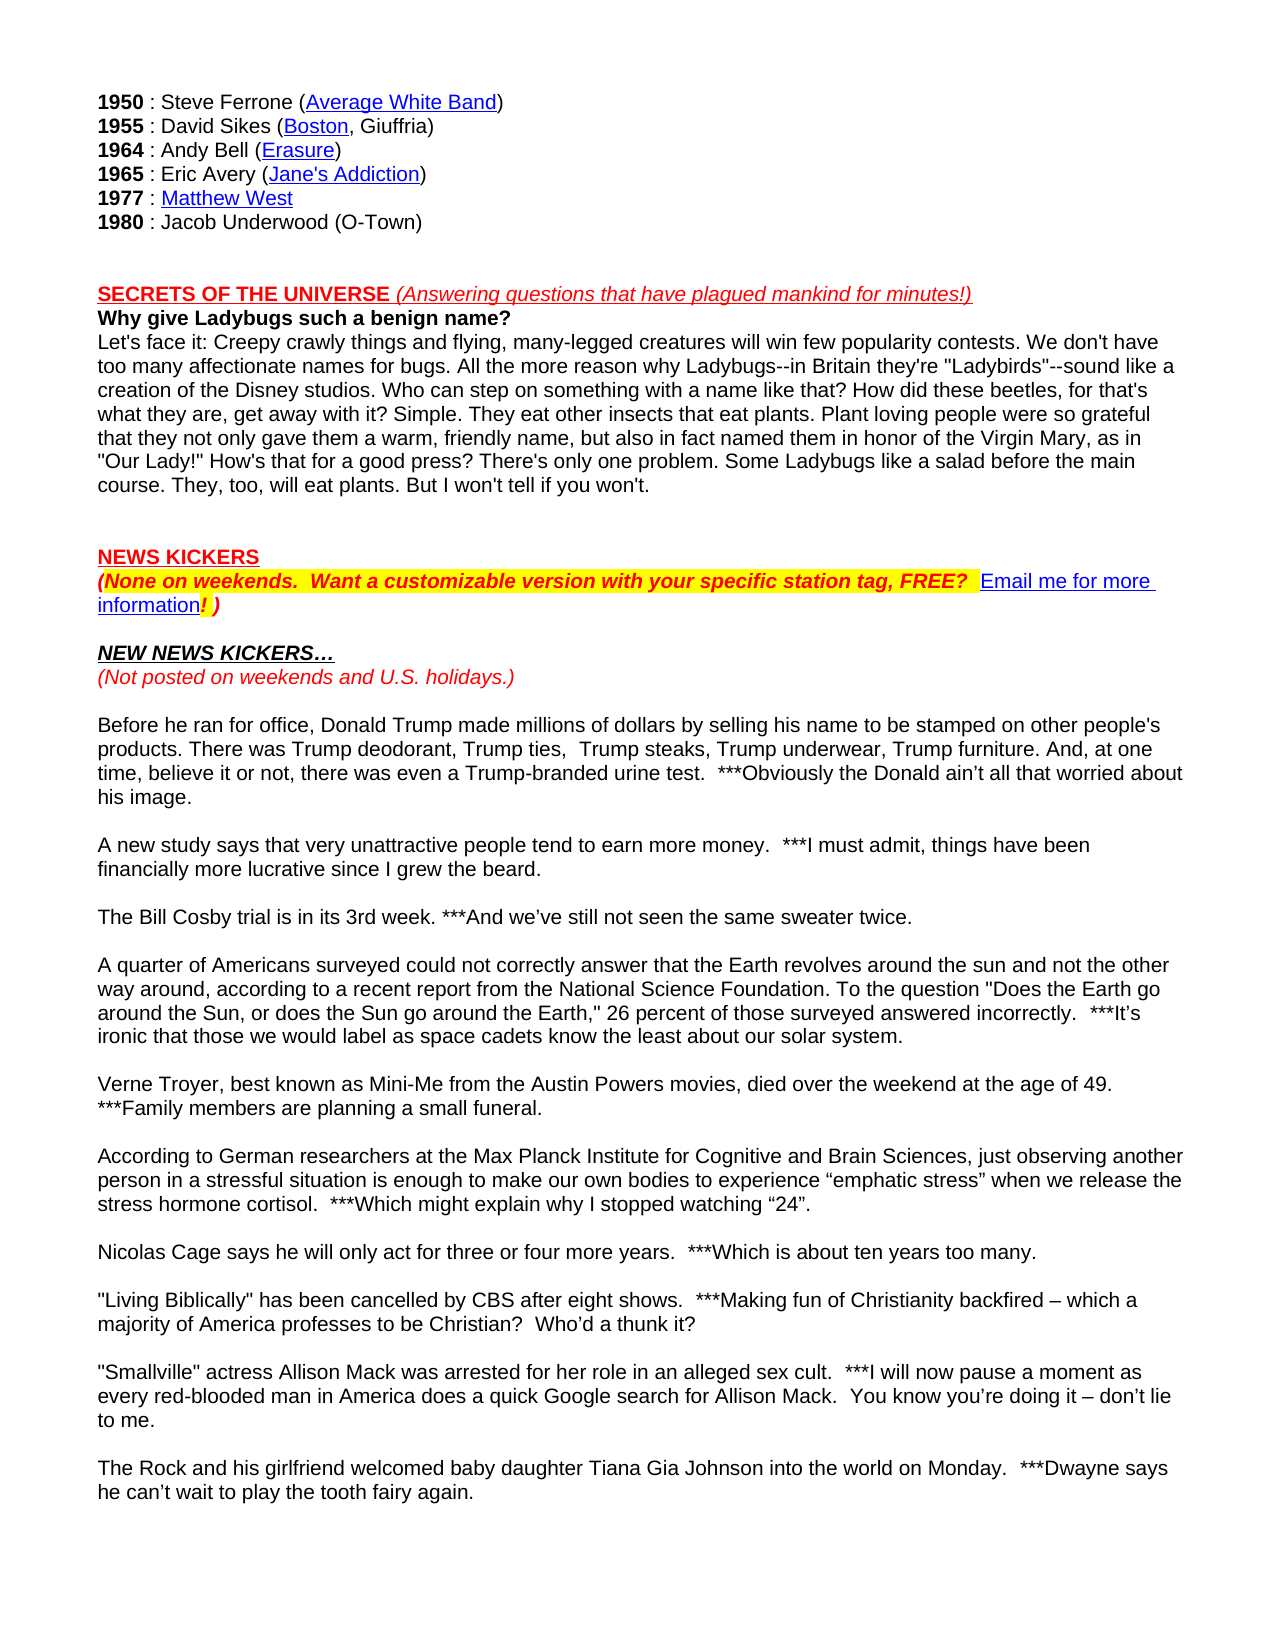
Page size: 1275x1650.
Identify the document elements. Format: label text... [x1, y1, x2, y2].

text Nicolas Cage says he will only act for three or four more years. ***Which is about ten years too many. [97, 1240, 1185, 1264]
text A new study says that very unattractive people tend to earn more money. ***I must admit, things have been financially more lucrative since I grew the beard. [97, 833, 1185, 881]
subtitle (Not posted on weekends and U.S. holidays.) [97, 665, 1185, 689]
text 1977 : Matthew West [97, 186, 1185, 210]
text NEW NEWS KICKERS… [97, 641, 1185, 665]
text 1965 : Eric Avery (Jane's Addiction) [97, 162, 1185, 186]
text NEWS KICKERS [97, 545, 1185, 569]
text Let's face it: Creepy crawly things and flying, many-legged creatures will win few popularity contests. We don't have too many affectionate names for bugs. All the more reason why Ladybugs--in Britain they're "Ladybirds"--sound like a creation of the Disney studios. Who can step on something with a name like that? How did these beetles, for that's what they are, get away with it? Simple. They eat other insects that eat plants. Plant loving people were so grateful that they not only gave them a warm, friendly name, but also in fact named them in honor of the Virgin Mary, as in "Our Lady!" How's that for a good press? There's only one problem. Some Ladybugs like a salad before the main course. They, too, will eat plants. But I won't tell if you won't. [97, 329, 1185, 497]
text "Smallville" actress Allison Mack was arrested for her role in an alleged sex cult. ***I will now pause a moment as every red-blooded man in America does a quick Google search for Allison Mack. You know you’re doing it – don’t lie to me. [97, 1360, 1185, 1432]
text Why give Ladybugs such a benign name? [97, 306, 1185, 329]
text According to German researchers at the Max Planck Institute for Cognitive and Brain Sciences, just observing another person in a stressful situation is enough to make our own bodies to experience “emphatic stress” when we release the stress hormone cortisol. ***Which might explain why I stopped watching “24”. [97, 1144, 1185, 1216]
text 1955 : David Sikes (Boston, Giuffria) [97, 114, 1185, 138]
text A quarter of Americans surveyed could not correctly answer that the Earth revolves around the sun and not the other way around, according to a recent report from the National Science Foundation. To the question "Does the Earth go around the Sun, or does the Sun go around the Earth," 26 percent of those surveyed answered incorrectly. ***It’s ironic that those we would label as space cadets know the least about our solar system. [97, 952, 1185, 1048]
text 1964 : Andy Bell (Erasure) [97, 138, 1185, 162]
text (None on weekends. Want a customizable version with your specific station tag, FREE? Email me for more information! ) [97, 569, 1185, 617]
text The Rock and his girlfriend welcomed baby daughter Tiana Gia Johnson into the world on Monday. ***Dwayne says he can’t wait to play the tooth fairy again. [97, 1456, 1185, 1503]
text Before he ran for office, Donald Trump made millions of dollars by selling his name to be stamped on other people's products. There was Trump deodorant, Trump ties, Trump steaks, Trump underwear, Trump furniture. And, at one time, believe it or not, there was even a Trump-branded urine test. ***Obviously the Donald ain’t all that worried about his image. [97, 713, 1185, 809]
text Verne Troyer, best known as Mini-Me from the Austin Powers movies, died over the weekend at the age of 49. ***Family members are planning a small funeral. [97, 1072, 1185, 1120]
text SECRETS OF THE UNIVERSE (Answering questions that have plagued mankind for minutes!) [97, 282, 1185, 306]
text 1950 : Steve Ferrone (Average White Band) [97, 90, 1185, 114]
text The Bill Cosby trial is in its 3rd week. ***And we’ve still not seen the same sweater twice. [97, 904, 1185, 928]
text 1980 : Jacob Underwood (O-Town) [97, 210, 1185, 234]
text "Living Biblically" has been cancelled by CBS after eight shows. ***Making fun of Christianity backfired – which a majority of America professes to be Christian? Who’d a thunk it? [97, 1288, 1185, 1336]
